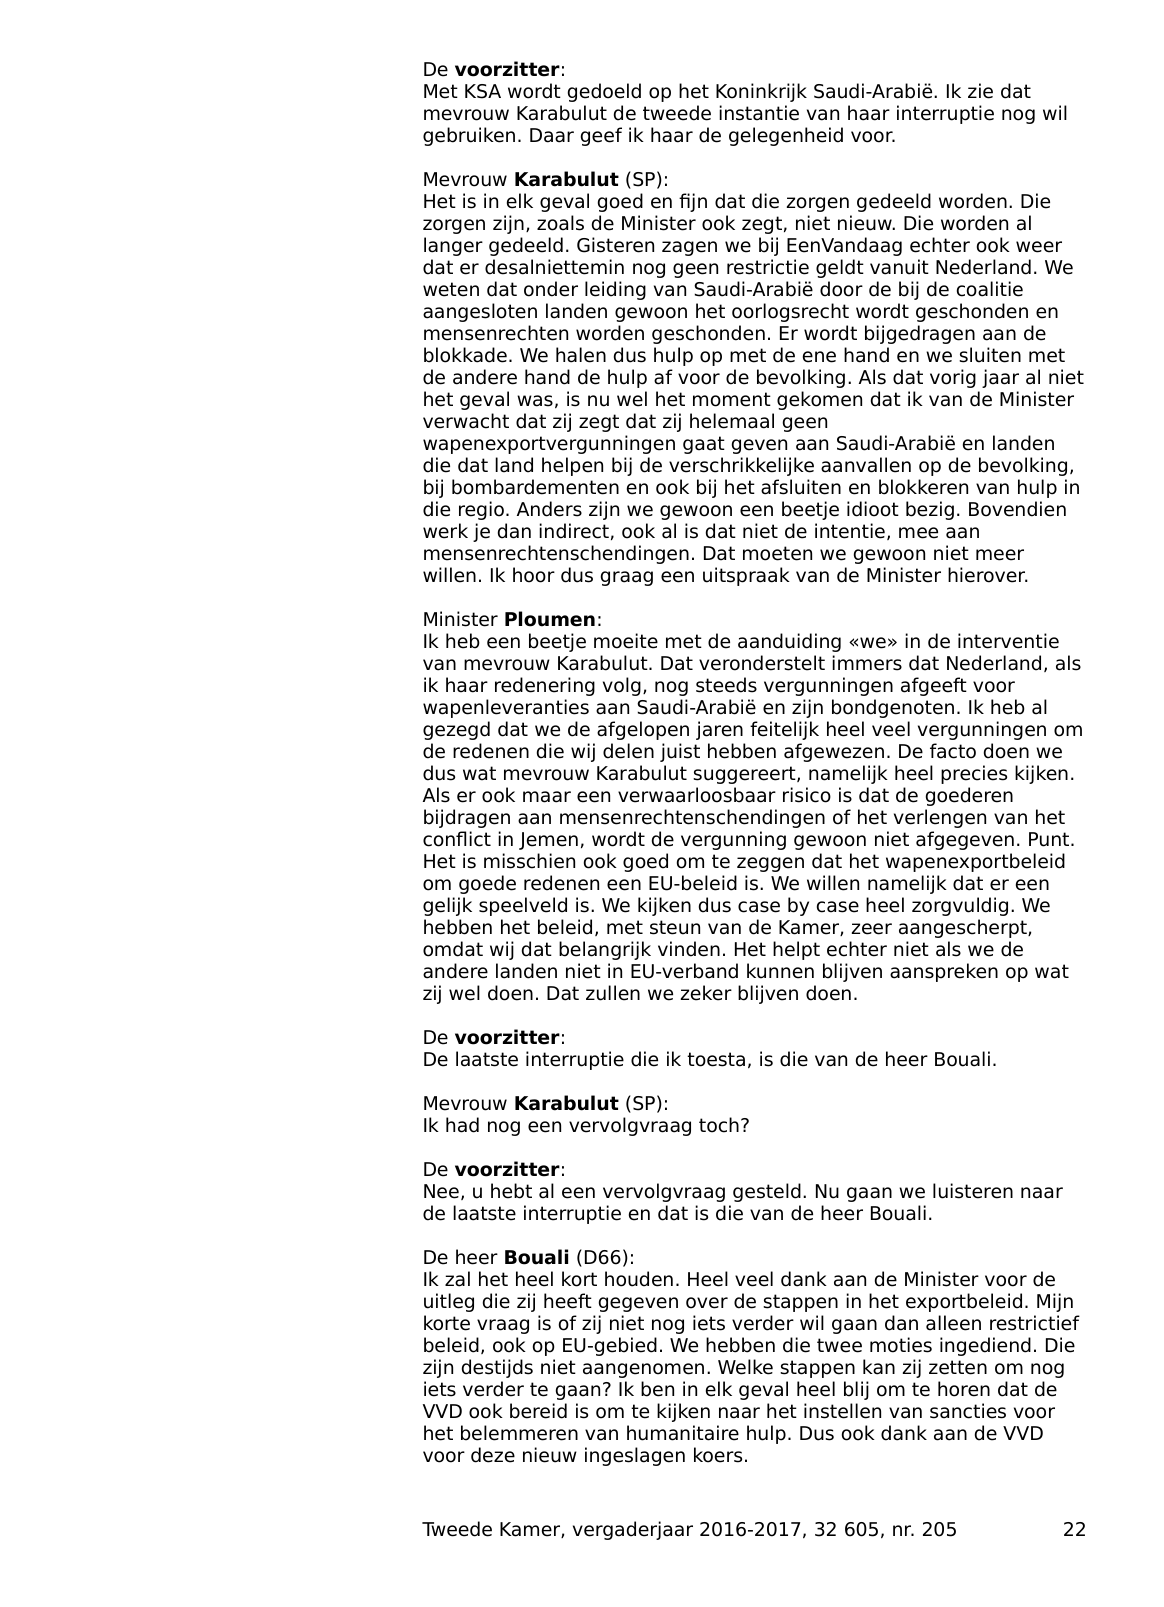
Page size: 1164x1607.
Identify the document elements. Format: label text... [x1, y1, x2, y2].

text Het is in elk geval goed en fijn dat die zorgen gedeeld worden. Die zorgen zijn, zoals de Minister ook zegt, niet nieuw. Die worden al langer gedeeld. Gisteren zagen we bij EenVandaag echter ook weer dat er desalniettemin nog geen restrictie geldt vanuit Nederland. We weten dat onder leiding van Saudi-Arabië door de bij de coalitie aangesloten landen gewoon het oorlogsrecht wordt geschonden en mensenrechten worden geschonden. Er wordt bijgedragen aan de blokkade. We halen dus hulp op met de ene hand en we sluiten met de andere hand de hulp af voor de bevolking. Als dat vorig jaar al niet het geval was, is nu wel het moment gekomen dat ik van de Minister verwacht dat zij zegt dat zij helemaal geen wapenexportvergunningen gaat geven aan Saudi-Arabië en landen die dat land helpen bij de verschrikkelijke aanvallen op de bevolking, bij bombardementen en ook bij het afsluiten en blokkeren van hulp in die regio. Anders zijn we gewoon een beetje idioot bezig. Bovendien werk je dan indirect, ook al is dat niet de intentie, mee aan mensenrechtenschendingen. Dat moeten we gewoon niet meer willen. Ik hoor dus graag een uitspraak van de Minister hierover. [422, 191, 1087, 587]
text Met KSA wordt gedoeld op het Koninkrijk Saudi-Arabië. Ik zie dat mevrouw Karabulut de tweede instantie van haar interruptie nog wil gebruiken. Daar geef ik haar de gelegenheid voor. [422, 81, 1087, 147]
text Het is misschien ook goed om te zeggen dat het wapenexportbeleid om goede redenen een EU-beleid is. We willen namelijk dat er een gelijk speelveld is. We kijken dus case by case heel zorgvuldig. We hebben het beleid, met steun van de Kamer, zeer aangescherpt, omdat wij dat belangrijk vinden. Het helpt echter niet als we de andere landen niet in EU-verband kunnen blijven aanspreken op wat zij wel doen. Dat zullen we zeker blijven doen. [422, 851, 1087, 1004]
text Mevrouw Karabulut (SP): [422, 169, 1087, 191]
text De heer Bouali (D66): [422, 1247, 1087, 1269]
text Mevrouw Karabulut (SP): [422, 1093, 1087, 1115]
text Ik had nog een vervolgvraag toch? [422, 1115, 1087, 1137]
text Ik heb een beetje moeite met de aanduiding «we» in de interventie van mevrouw Karabulut. Dat veronderstelt immers dat Nederland, als ik haar redenering volg, nog steeds vergunningen afgeeft voor wapenleveranties aan Saudi-Arabië en zijn bondgenoten. Ik heb al gezegd dat we de afgelopen jaren feitelijk heel veel vergunningen om de redenen die wij delen juist hebben afgewezen. De facto doen we dus wat mevrouw Karabulut suggereert, namelijk heel precies kijken. Als er ook maar een verwaarloosbaar risico is dat de goederen bijdragen aan mensenrechtenschendingen of het verlengen van het conflict in Jemen, wordt de vergunning gewoon niet afgegeven. Punt. [422, 631, 1087, 851]
text Ik zal het heel kort houden. Heel veel dank aan de Minister voor de uitleg die zij heeft gegeven over de stappen in het exportbeleid. Mijn korte vraag is of zij niet nog iets verder wil gaan dan alleen restrictief beleid, ook op EU-gebied. We hebben die twee moties ingediend. Die zijn destijds niet aangenomen. Welke stappen kan zij zetten om nog iets verder te gaan? Ik ben in elk geval heel blij om te horen dat de VVD ook bereid is om te kijken naar het instellen van sancties voor het belemmeren van humanitaire hulp. Dus ook dank aan de VVD voor deze nieuw ingeslagen koers. [422, 1269, 1087, 1467]
text De laatste interruptie die ik toesta, is die van de heer Bouali. [422, 1049, 1087, 1071]
text De voorzitter: [422, 1159, 1087, 1181]
text Nee, u hebt al een vervolgvraag gesteld. Nu gaan we luisteren naar de laatste interruptie en dat is die van de heer Bouali. [422, 1181, 1087, 1225]
text De voorzitter: [422, 59, 1087, 81]
text De voorzitter: [422, 1027, 1087, 1049]
text Minister Ploumen: [422, 609, 1087, 631]
